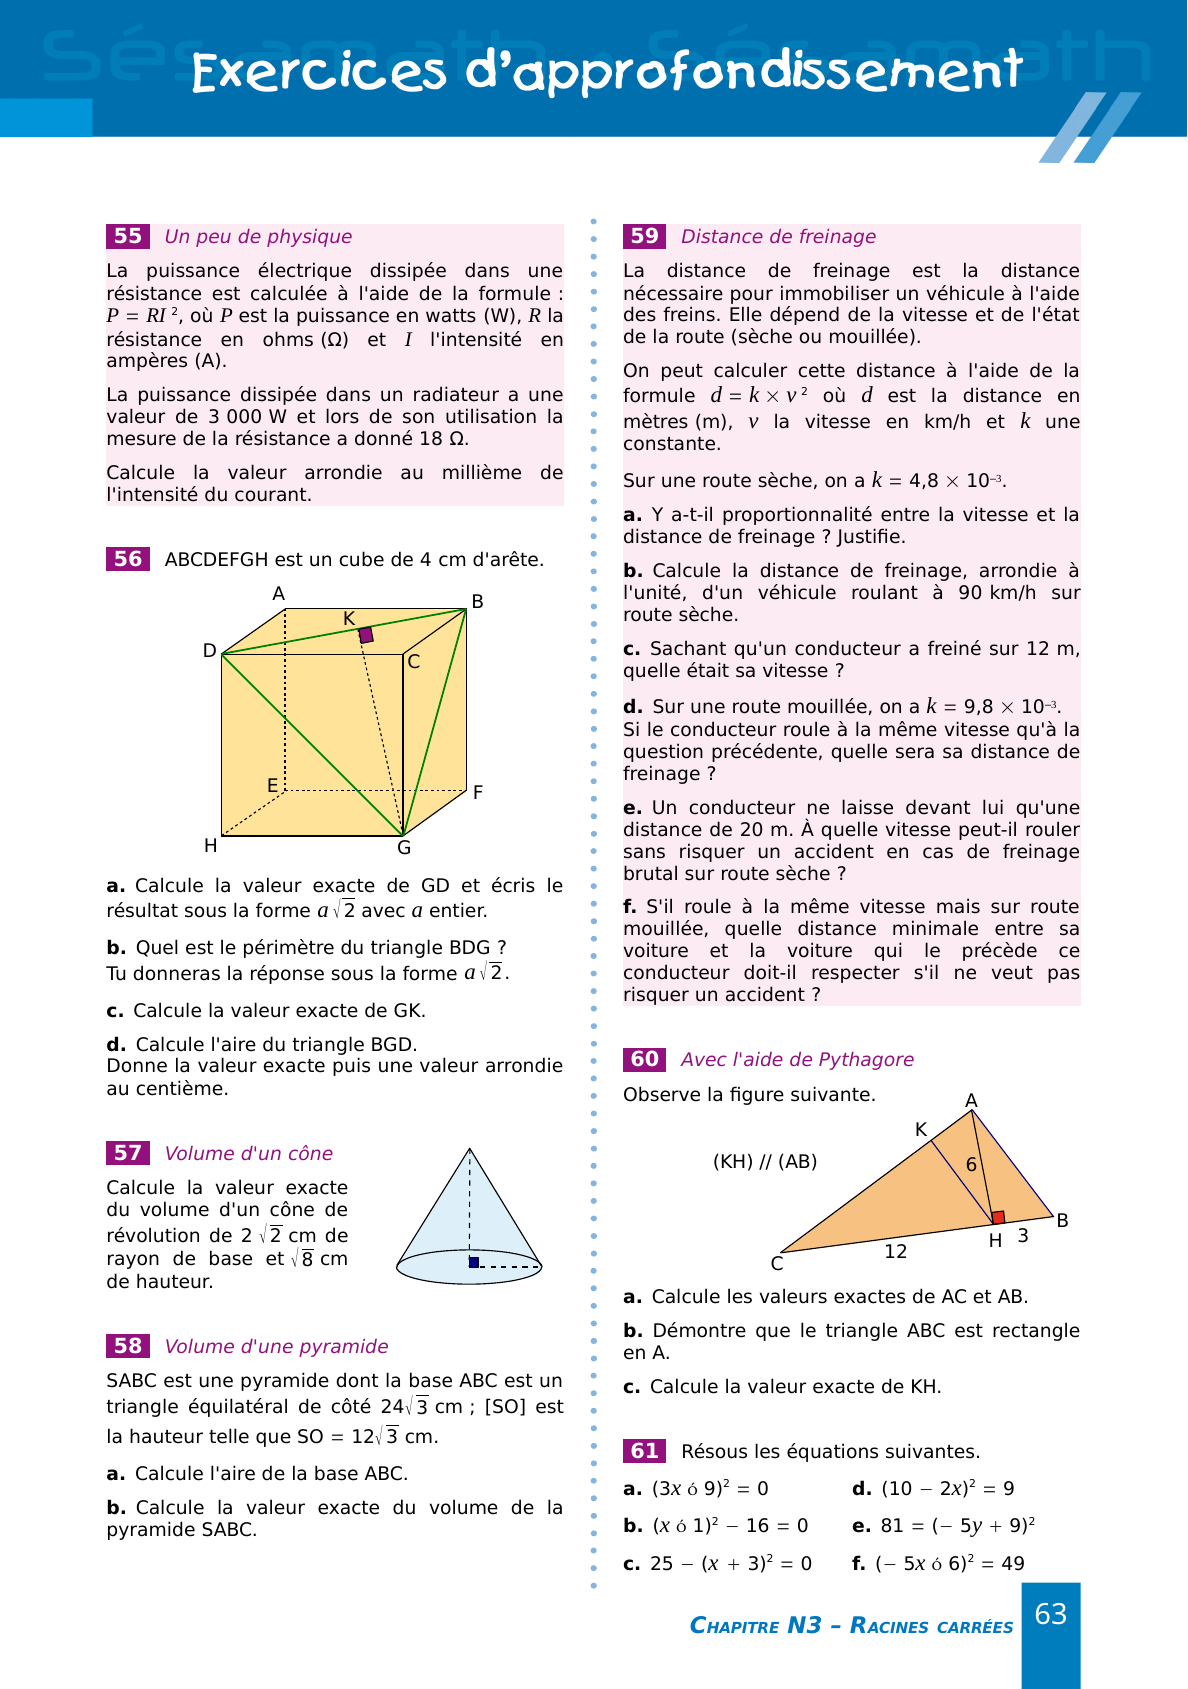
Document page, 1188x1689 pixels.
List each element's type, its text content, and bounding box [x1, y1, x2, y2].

list La puissance dissipée dans un radiateur a une valeur de 3 000 W et lors de son utilisation la mesure de la résistance a donné 18 Ω. [106, 384, 564, 450]
list Y a-t-il proportionnalité entre la vitesse et la distance de freinage ? Justifie. [623, 504, 1081, 548]
list S'il roule à la même vitesse mais sur route mouillée, quelle distance minimale entre sa voiture et la voiture qui le précède ce conducteur doit-il respecter s'il ne veut pas risquer un accident ? [623, 896, 1081, 1006]
list La puissance électrique dissipée dans une résistance est calculée à l'aide de la formule : P = RI 2, où P est la puissance en watts (W), R la résistance en ohms (Ω) et I l'intensité en ampères (A). [106, 260, 564, 372]
list (x  1)2 − 16 = 0 [623, 1512, 852, 1538]
text (KH) // (AB) [623, 1151, 914, 1173]
list Volume d'un cône [150, 1141, 564, 1165]
list (− 5x  6)2 = 49 [852, 1549, 1081, 1575]
list Calcule la valeur exacte de GD et écris le résultat sous la formeavec a entier. [106, 875, 564, 926]
text [1006, 1151, 1081, 1173]
list Volume d'une pyramide [150, 1334, 564, 1358]
list Calcule la valeur exacte de KH. [623, 1376, 1081, 1397]
list Calcule les valeurs exactes de AC et AB. [623, 1286, 1081, 1308]
list ABCDEFGH est un cube de 4 cm d'arête. [150, 547, 564, 571]
list Quel est le périmètre du triangle BDG ? Tu donneras la réponse sous la forme [106, 937, 564, 988]
list On peut calculer cette distance à l'aide de la formule d = k × v 2 où d est la distance en mètres (m), v la vitesse en km/h et k une constante. [623, 360, 1081, 455]
list Sachant qu'un conducteur a freiné sur 12 m, quelle était sa vitesse ? [623, 638, 1081, 682]
list (10 − 2x)2 = 9 [852, 1475, 1081, 1500]
list Calcule l'aire de la base ABC. [106, 1463, 564, 1485]
list Résous les équations suivantes. [666, 1439, 1081, 1463]
list Calcule la valeur exacte du volume d'un cône de révolution de 2cm de rayon de base etcm de hauteur. [106, 1177, 564, 1293]
picture [0, 0, 1187, 163]
list Un conducteur ne laisse devant lui qu'une distance de 20 m. À quelle vitesse peut-il rouler sans risquer un accident en cas de freinage brutal sur route sèche ? [623, 797, 1081, 884]
list 81 = (− 5y  9)2 [852, 1512, 1081, 1538]
text Observe la figure suivante. [623, 1083, 1081, 1106]
list 25 − (x  3)2 = 0 [623, 1549, 852, 1575]
list Calcule la valeur arrondie au millième de l'intensité du courant. [106, 462, 564, 506]
list Avec l'aide de Pythagore [623, 1047, 1081, 1072]
list Calcule l'aire du triangle BGD. Donne la valeur exacte puis une valeur arrondie au centième. [106, 1033, 564, 1099]
list Démontre que le triangle ABC est rectangle en A. [623, 1320, 1081, 1364]
list La distance de freinage est la distance nécessaire pour immobiliser un véhicule à l'aide des freins. Elle dépend de la vitesse et de l'état de la route (sèche ou mouillée). [623, 260, 1081, 348]
list Calcule la valeur exacte de GK. [106, 1000, 564, 1022]
list Sur une route sèche, on a k = 4,8 × 10–3. [623, 467, 1081, 492]
list Calcule la valeur exacte du volume de la pyramide SABC. [106, 1497, 564, 1541]
list Sur une route mouillée, on a k = 9,8 × 10–3. Si le conducteur roule à la même vitesse qu'à la question précédente, quelle sera sa distance de freinage ? [623, 693, 1081, 785]
list (3x  9)2 = 0 [623, 1475, 852, 1500]
list SABC est une pyramide dont la base ABC est un triangle équilatéral de côté 24cm ; [SO] est la hauteur telle que SO = 12cm. [106, 1370, 564, 1451]
list Distance de freinage [666, 224, 1081, 249]
list Calcule la distance de freinage, arrondie à l'unité, d'un véhicule roulant à 90 km/h sur route sèche. [623, 560, 1081, 626]
list Un peu de physique [150, 224, 564, 249]
